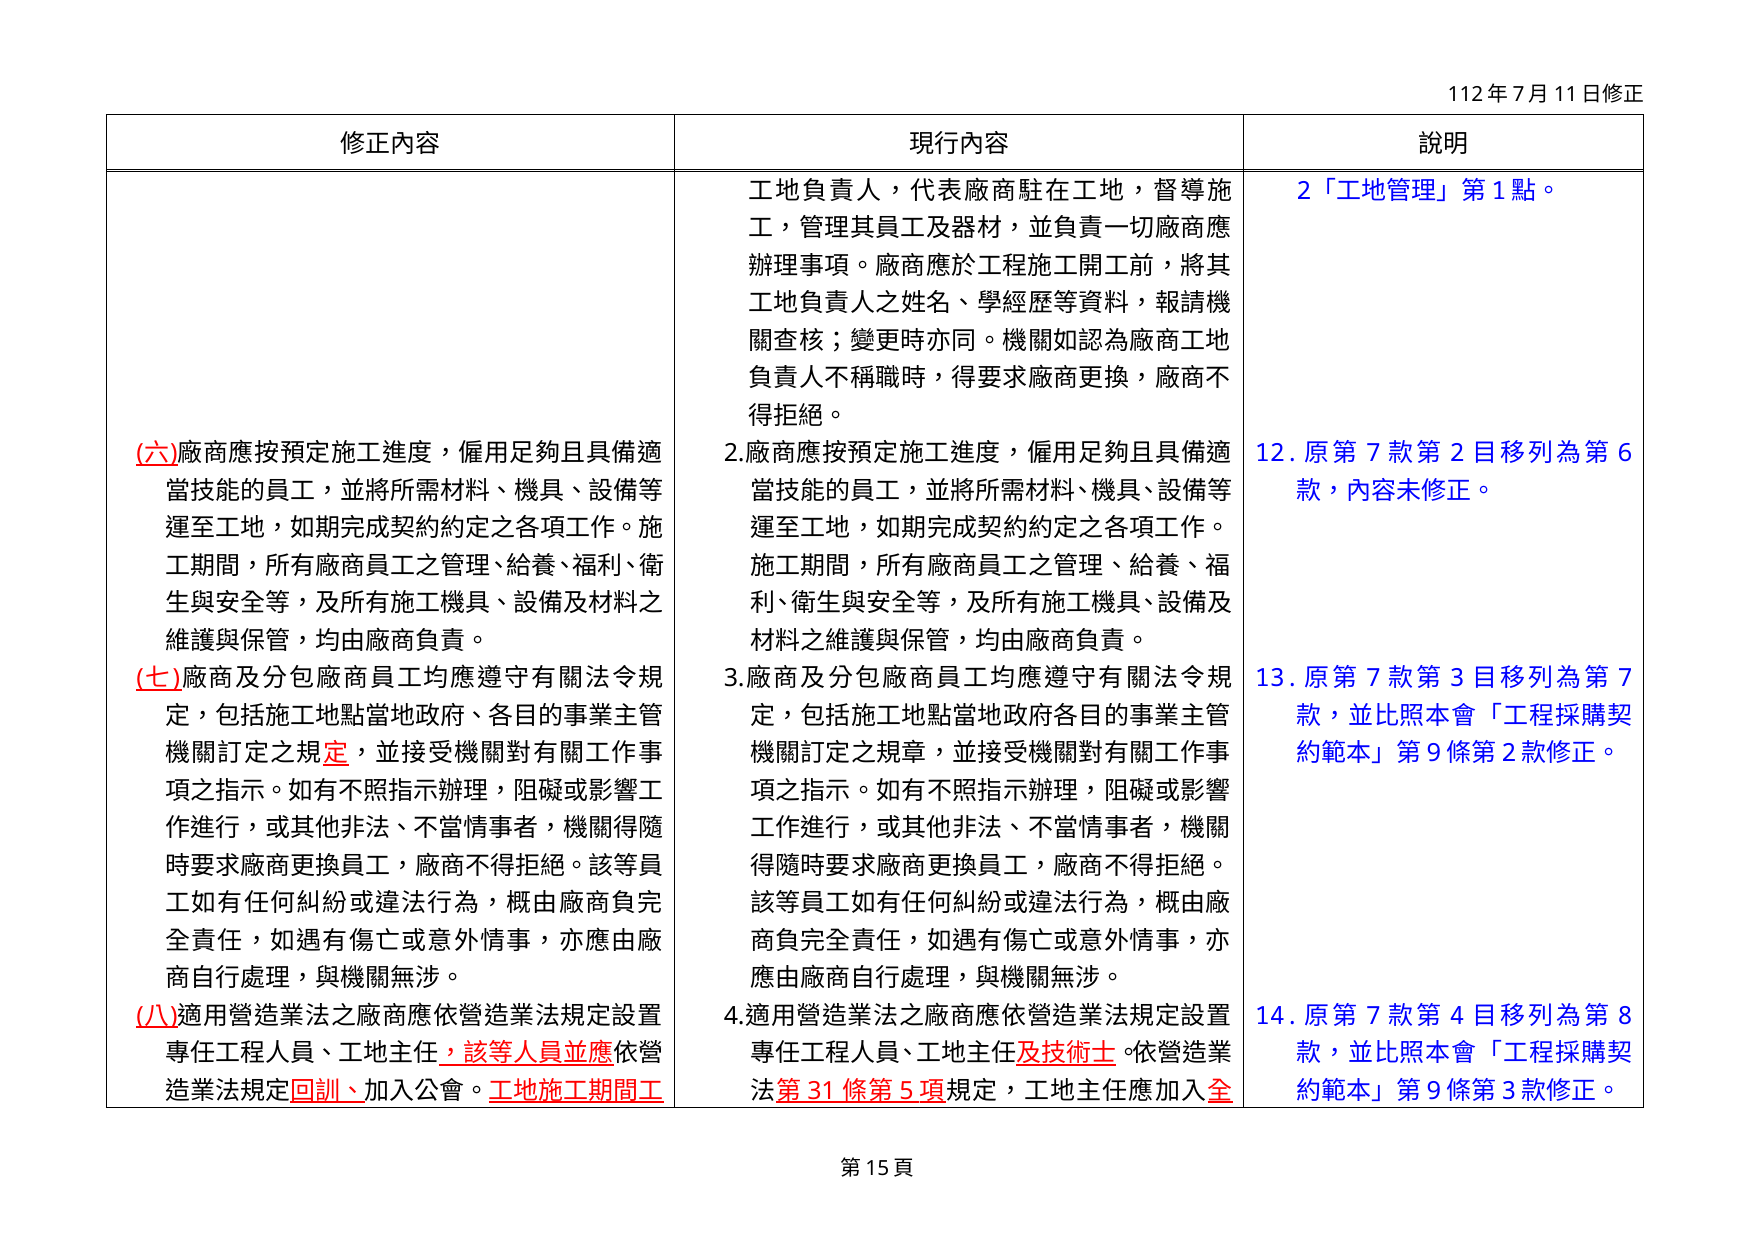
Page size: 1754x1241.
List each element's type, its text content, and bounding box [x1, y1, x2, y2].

table_header 修正內容 [107, 115, 674, 169]
table_cell 工地負責人，代表廠商駐在工地，督導施工，管理其員工及器材，並負責一切廠商應辦理事項。廠商應於工程施工開工前，將其工地負責人之姓名、學經歷等資料，報請機關查核；變更時亦同。機關如認為廠商工地負責人不稱職時，得要求廠商更換，廠商不得拒絕。 2.廠商應按預定施工進度，僱用足夠且具備適當技能的員工，並將所需材料、機具、設備等運至工地，如期完成契約約定之各項工作。施工期間，所有廠商員工之管理、給養、福利、衛生與安全等，及所有施工機具、設備及材料之維護與保管，均由廠商負責。 3.廠商及分包廠商員工均應遵守有關法令規定，包括施工地點當地政府各目的事業主管機關訂定之規章，並接受機關對有關工作事項之指示。如有不照指示辦理，阻礙或影響工作進行，或其他非法、不當情事者，機關得隨時要求廠商更換員工，廠商不得拒絕。該等員工如有任何糾紛或違法行為，概由廠商負完全責任，如遇有傷亡或意外情事，亦應由廠商自行處理，與機關無涉。 4.適用營造業法之廠商應依營造業法規定設置專任工程人員、工地主任及技術士。依營造業法第31條第5項規定，工地主任應加入全 [675, 172, 1243, 1107]
table_header 說明 [1244, 115, 1643, 169]
table_cell 原第1款，比照本會「工程採購契約範本」之編排方式，移列至第19條第13款。 原第2款，比照本會「工程採購契約範本」之編排方式，移列至第19條第16款。 原第3款，比照本會「工程採購契約範本」之編排方式，前段移列至第19條第14款；後段移列至第19條第15款。 第1款，參考本會「公共工程技術服務契約範本」第8條第1款增訂。 原第4款移列為第2款，內容未修正。 原第5款移列為第3款，並酌修文字。 原第6款移列為第4款，並修正第2段文字，以符合建築工程與非建築工程所適用之簽證規定。 第4款第1目，參考本會「公共工程技術服務契約範本」第8條第16款第1目修正。 第4款第3目，補充本會就技師法第16條第1項規定所作有關簽署並加蓋執業圖記方式令釋。 第5款，參考本會「公共工程技術服務契約範本」第8條第3款增訂。 原第7款第1目移列至附錄2「工地管理」第1點。 原第7款第2目移列為第6款，內容未修正。 原第7款第3目移列為第7款，並比照本會「工程採購契約範本」第9條第2款修正。 原第7款第4目移列為第8款，並比照本會「工程採購契約範本」第9條第3款修正。 原第7款第5目移列至附錄2第2.7點。 原第8款移列為第9款，內容未修正。 原第9款移列為第10款，載明工作安全與衛生依附錄1辦理。並比照本會「工程採購契約範本」之編排方式，將各目移列至附錄1「工作安全與衛生」。 原第9款第1目移列至附錄1第2點、第3點。 原第9款第2目移列至附錄1「工作安全與衛生」第11點。 原第9款第3目移列至附錄1第5點。 原第9款第4目移列至附錄1第6點。 原第9款第5目移列至附錄1第4點。 原第9款第6目移列至附錄1第7.3.2點。 原第9款第7目移列至附錄1第7.3.4點、第7.3.5點。 原第9款第8目移列至附錄1第8點。 原第9款第9目移列至附錄1第7.2點。 原第9款第10目移列至附錄1第13點。 原第10款及其各目內容移列至附錄2第3點。 原第11款及其各目內容移列至附錄2第4點。 原第12款、第13款移列為第11款、第12款，內容未修正。 原第14款移列為第13款，載明廠商之工地管理依附錄2辦理。並比照本會「工程採購契約範本」之編排方式，將各目移列至附錄2第5點。 原第15款移列為第14款，並比照本會「工程採購契約範本」第9條第9款修正。 原第16款至第18款移列為第15款至第17款，內容未修正。 原第19款移列為第18款，並比照本會「工程採購契約範本」第9條第14款修正。 原第20款移列為第19款，並比照本會「工程採購契約範本」第9條第15款修正。 原第21款移列為第20款，內容未修正。 原第22款至第26款移列為第21款至第25款，內容未修正。 原第27款移列至附錄2第6點。 原第28款移列至附錄2第7點。 原第29款移列為第26款。原第1、2選項合併，並依「公共工程工地型預拌混凝土設備設置及拆除管理要點」第3點修正第1選項序文；依第4點增訂第1選項第3目，原第3目至第5目移列為第4目至第6目，內容未修正。 原第29款第2選項第6目移列為第1選項第7目，並酌修文字。 原第30款及其選項內容，比照本會「工程採購契約範本」之編排方式，移列至附錄2第8點。 原第31款移列為第27款，並比照本會「工程採購契約範本」第9條第23款修正。原選項移列至第5條第1款第3目之(6)。 原第32款移列為第28款，內容未修正。 原第33款移列為第29款，並比照第10款、第13款修正文字。 原第34款移列為第30款，內容未修正。 [1244, 172, 1643, 1107]
table_header 現行內容 [675, 115, 1243, 169]
table_cell (六)廠商應按預定施工進度，僱用足夠且具備適當技能的員工，並將所需材料、機具、設備等運至工地，如期完成契約約定之各項工作。施工期間，所有廠商員工之管理、給養、福利、衛生與安全等，及所有施工機具、設備及材料之維護與保管，均由廠商負責。 (七)廠商及分包廠商員工均應遵守有關法令規定，包括施工地點當地政府、各目的事業主管機關訂定之規定，並接受機關對有關工作事項之指示。如有不照指示辦理，阻礙或影響工作進行，或其他非法、不當情事者，機關得隨時要求廠商更換員工，廠商不得拒絕。該等員工如有任何糾紛或違法行為，概由廠商負完全責任，如遇有傷亡或意外情事，亦應由廠商自行處理，與機關無涉。 (八)適用營造業法之廠商應依營造業法規定設置專任工程人員、工地主任，該等人員並應依營造業法規定回訓、加入公會。工地施工期間工 [107, 172, 674, 1107]
